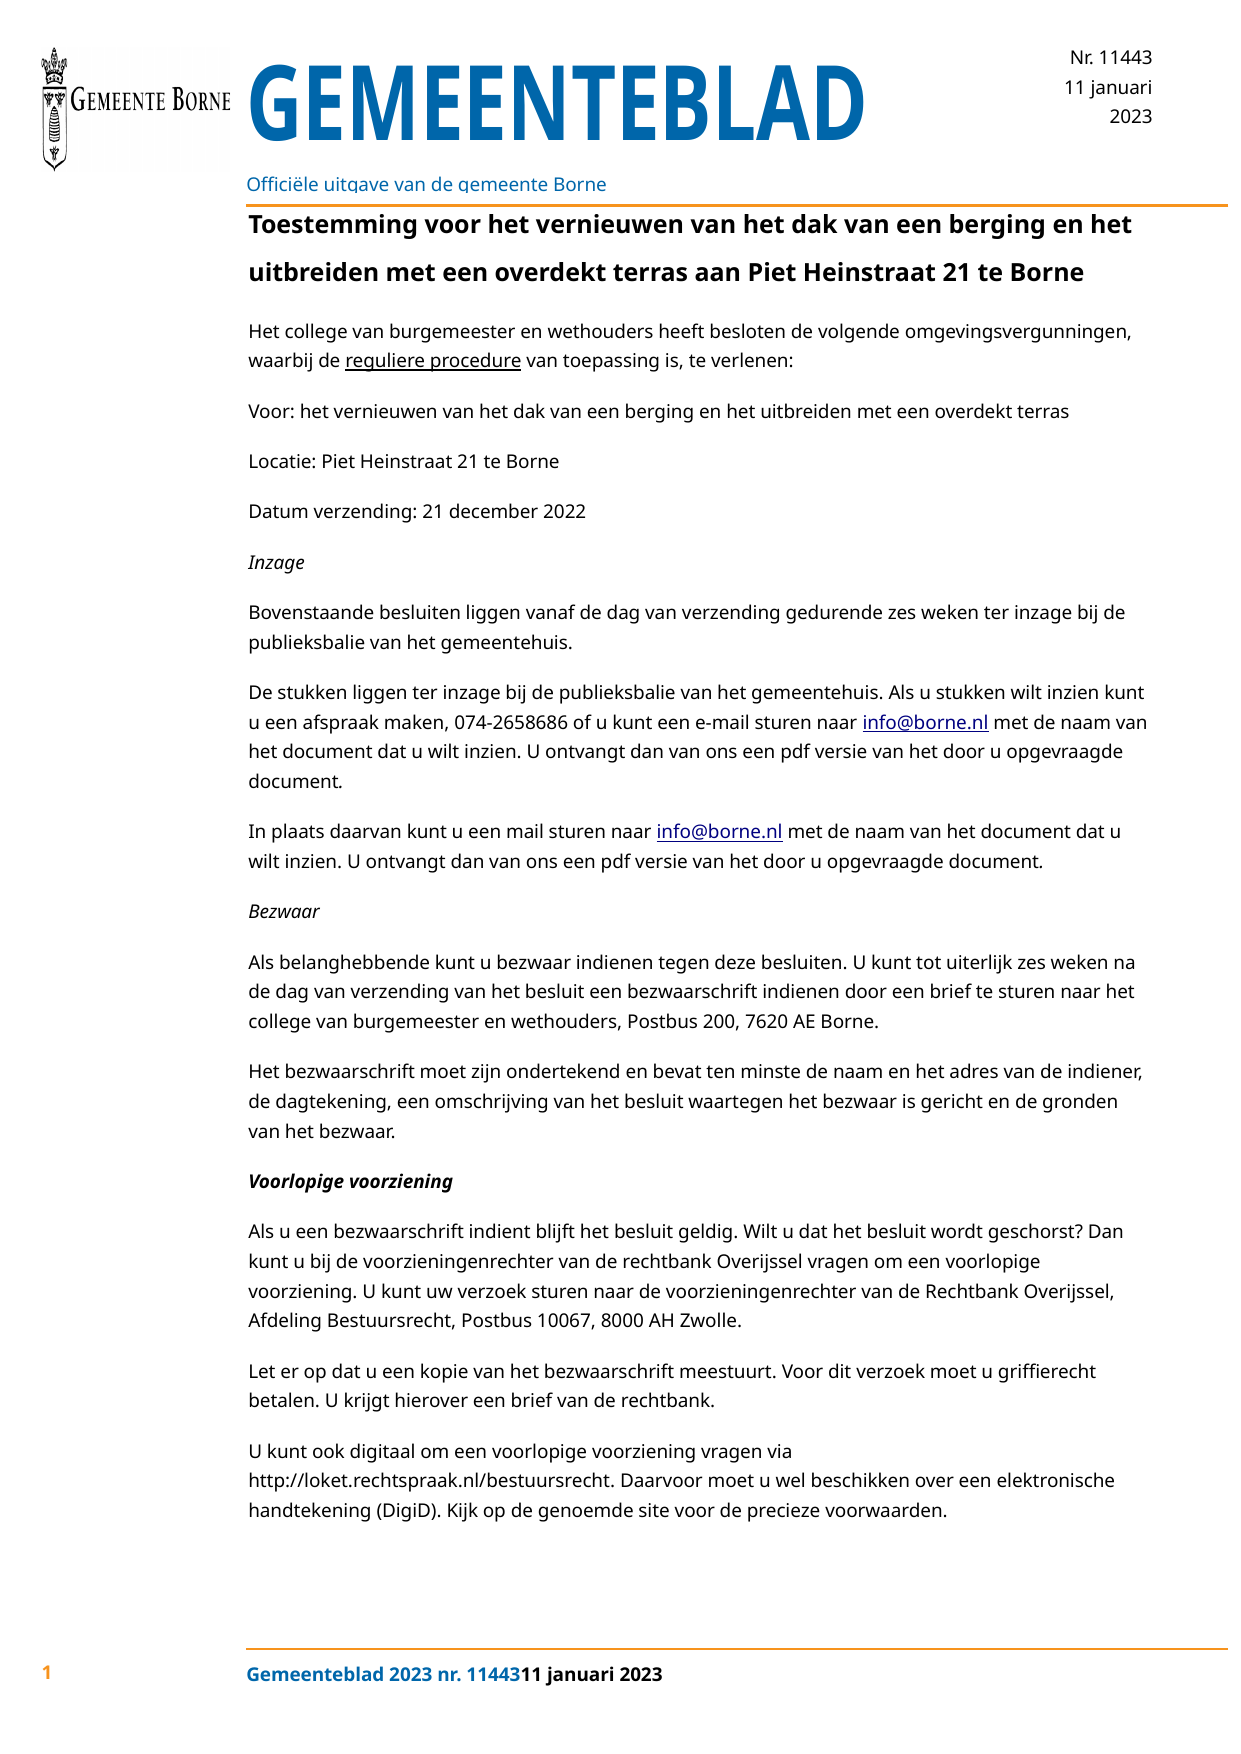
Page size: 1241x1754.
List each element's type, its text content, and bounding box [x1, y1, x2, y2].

text In plaats daarvan kunt u een mail sturen naar info@borne.nl met de naam van het document dat u wilt inzien. U ontvangt dan van ons een pdf versie van het door u opgevraagde document. [248, 819, 1152, 874]
text Inzage [248, 549, 1152, 575]
text Let er op dat u een kopie van het bezwaarschrift meestuurt. Voor dit verzoek moet u griffierecht betalen. U krijgt hierover een brief van de rechtbank. [248, 1358, 1152, 1413]
picture [41, 47, 231, 172]
text Datum verzending: 21 december 2022 [248, 499, 1152, 524]
text U kunt ook digitaal om een voorlopige voorziening vragen via http://loket.rechtspraak.nl/bestuursrecht. Daarvoor moet u wel beschikken over een elektronische handtekening (DigiD). Kijk op de genoemde site voor de precieze voorwaarden. [248, 1438, 1152, 1523]
text Het college van burgemeester en wethouders heeft besloten de volgende omgevingsvergunningen, waarbij de reguliere procedure van toepassing is, te verlenen: [248, 318, 1152, 373]
text Als u een bezwaarschrift indient blijft het besluit geldig. Wilt u dat het besluit wordt geschorst? Dan kunt u bij de voorzieningenrechter van de rechtbank Overijssel vragen om een voorlopige voorziening. U kunt uw verzoek sturen naar de voorzieningenrechter van de Rechtbank Overijssel, Afdeling Bestuursrecht, Postbus 10067, 8000 AH Zwolle. [248, 1219, 1152, 1333]
text Bovenstaande besluiten liggen vanaf de dag van verzending gedurende zes weken ter inzage bij de publieksbalie van het gemeentehuis. [248, 599, 1152, 655]
text Het bezwaarschrift moet zijn ondertekend en bevat ten minste de naam en het adres van de indiener, de dagtekening, een omschrijving van het besluit waartegen het bezwaar is gericht en de gronden van het bezwaar. [248, 1059, 1152, 1144]
text Locatie: Piet Heinstraat 21 te Borne [248, 448, 1152, 474]
text De stukken liggen ter inzage bij de publieksbalie van het gemeentehuis. Als u stukken wilt inzien kunt u een afspraak maken, 074-2658686 of u kunt een e-mail sturen naar info@borne.nl met de naam van het document dat u wilt inzien. U ontvangt dan van ons een pdf versie van het door u opgevraagde document. [248, 679, 1152, 794]
text Voor: het vernieuwen van het dak van een berging en het uitbreiden met een overdekt terras [248, 398, 1152, 424]
text Toestemming voor het vernieuwen van het dak van een berging en het uitbreiden met een overdekt terras aan Piet Heinstraat 21 te Borne [248, 207, 1152, 288]
text Voorlopige voorziening [248, 1168, 1152, 1194]
text Als belanghebbende kunt u bezwaar indienen tegen deze besluiten. U kunt tot uiterlijk zes weken na de dag van verzending van het besluit een bezwaarschrift indienen door een brief te sturen naar het college van burgemeester en wethouders, Postbus 200, 7620 AE Borne. [248, 949, 1152, 1034]
text Bezwaar [248, 899, 1152, 924]
